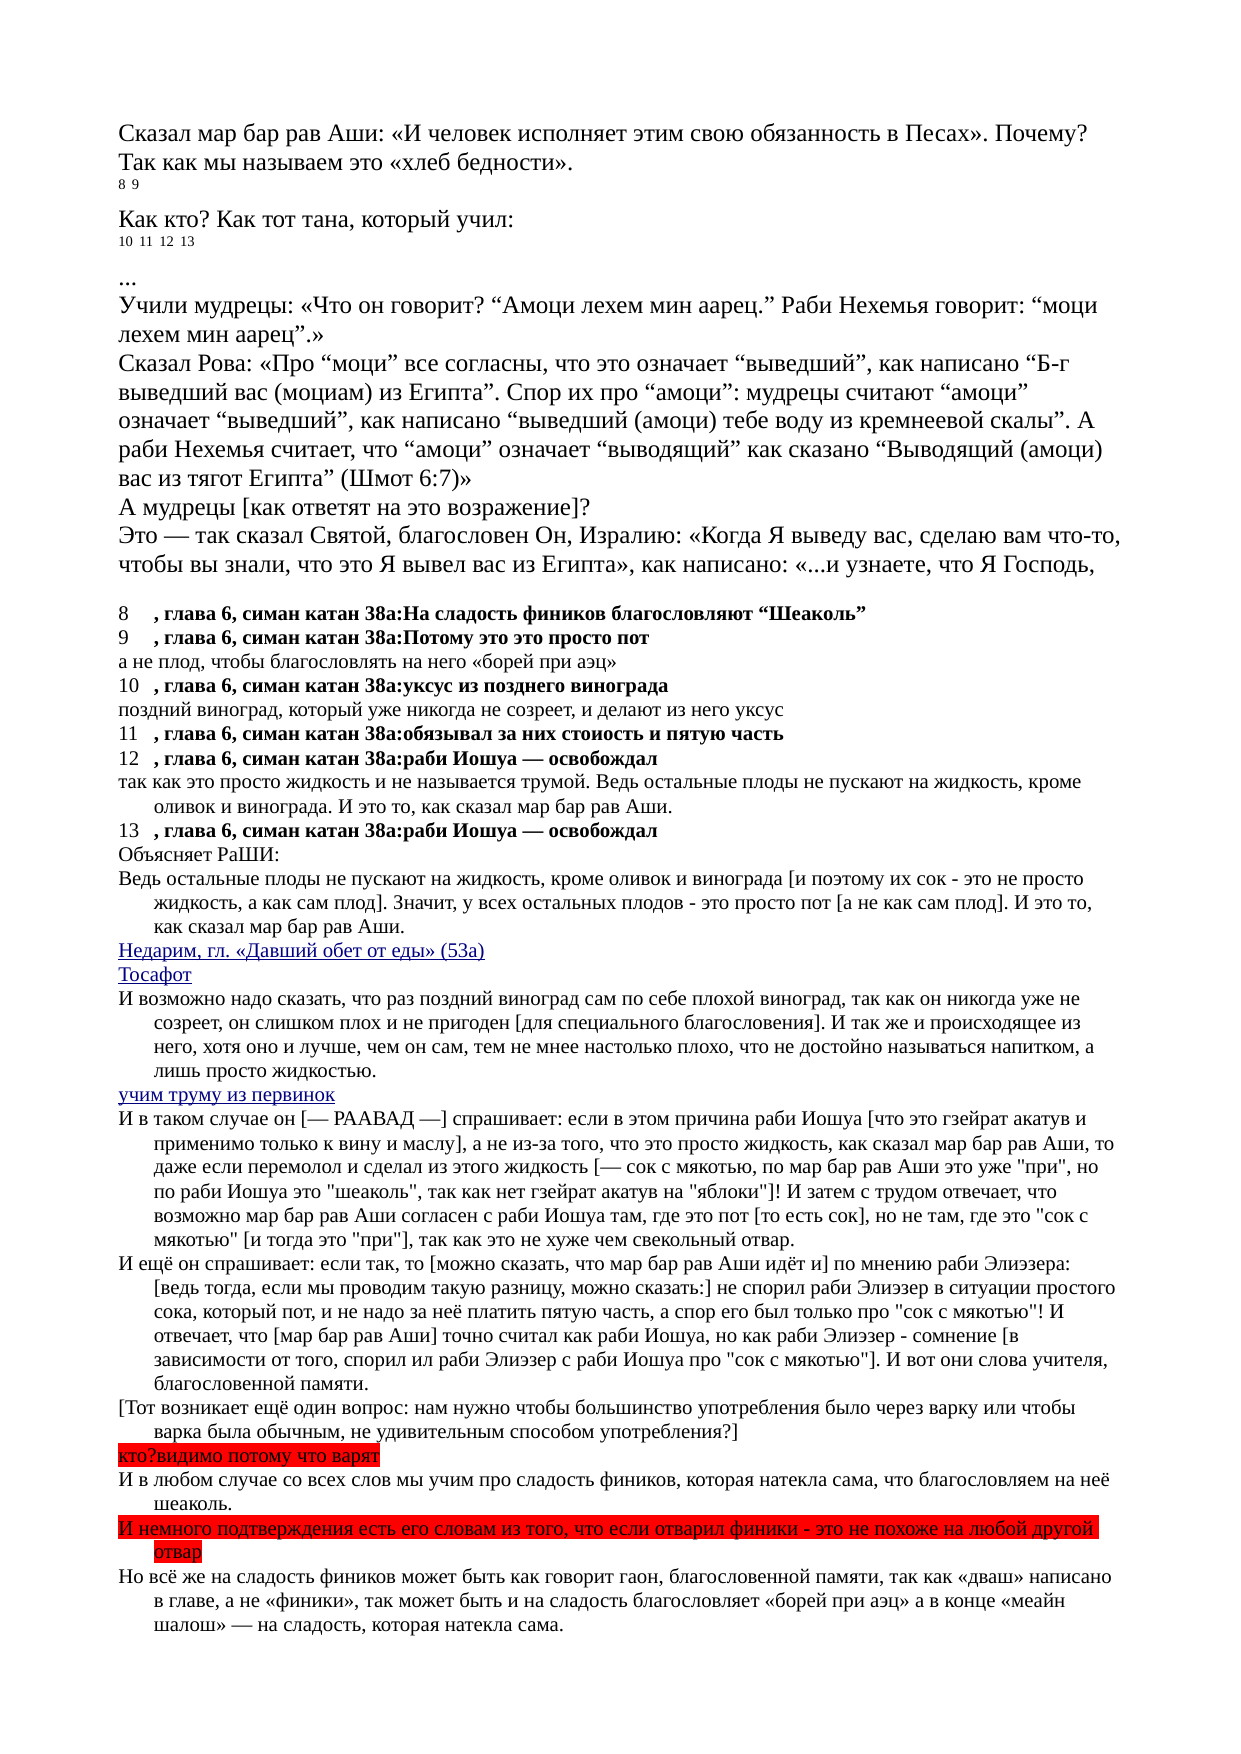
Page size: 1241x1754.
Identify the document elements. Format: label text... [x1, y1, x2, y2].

text Сказал Рова: «Про “моци” все согласны, что это означает “выведший”, как написано “Б-г выведший вас (моциам) из Египта”. Спор их про “амоци”: мудрецы считают “амоци” означает “выведший”, как написано “выведший (амоци) тебе воду из кремнеевой скалы”. А раби Нехемья считает, что “амоци” означает “выводящий” как сказано “Выводящий (амоци) вас из тягот Египта” (Шмот 6:7)» [118, 319, 1122, 406]
text Тосафот [118, 1003, 1122, 1032]
text просто как доски, так как не следил за тестом и подобно это тому, что учили в Моэд Катан (12а): [118, 490, 1122, 547]
text , глава 6, симан катан 38a:раби Иошуа — освобождал [118, 835, 1122, 859]
text Сделал пустое место в плите-кира и налил внуть воду с мукой, как это делают в ильпасе [118, 571, 1122, 600]
text так как это просто жидкость и не называется трумой. Ведь остальные плоды не пускают на жидкость, кроме оливок и винограда. И это то, как сказал мар бар рав Аши. [118, 778, 1122, 835]
text Как кто? Как тот тана, который учил: [118, 176, 1122, 204]
text ... [118, 233, 1122, 262]
text сделано как красивая булочка и тем самым показал, что собирается сделать хлеб [118, 437, 1122, 466]
text Учили мудрецы: «Что он говорит? “Амоци лехем мин аарец.” Раби Нехемья говорит: “моци лехем мин аарец”.» [118, 262, 1122, 319]
text поздний виноград, который уже никогда не созреет, и делают из него уксус [118, 701, 1122, 730]
text кто?видимо потому что варят [118, 1607, 1122, 1636]
text , глава 6, симан катан 38a:келиммудин [118, 466, 1122, 490]
text И ещё он спрашивает: если так, то [можно сказать, что мар бар рав Аши идёт и] по мнению раби Элиэзера: [ведь тогда, если мы проводим такую разницу, можно сказать:] не спорил раби Элиэзер в ситуации простого сока, который пот, и не надо за неё платить пятую часть, а спор его был только про "сок с мякотью"! И отвечает, что [мар бар рав Аши] точно считал как раби Иошуа, но как раби Элиэзер - сомнение [в зависимости от того, спорил ил раби Элиэзер с раби Иошуа про "сок с мякотью"]. И вот они слова учителя, благословенной памяти. [118, 1377, 1122, 1549]
text , глава 6, симан катан 38a:Потому это это просто пот [118, 624, 1122, 648]
text Объясняет РаШИ: [118, 859, 1122, 888]
text , глава 6, симан катан 38a:обязывал за них стоиость и пятую часть [118, 730, 1122, 754]
text , глава 6, симан катан 38a:раби Иошуа — освобождал [118, 754, 1122, 778]
text [Тот возникает ещё один вопрос: нам нужно чтобы большинство употребления было через варку или чтобы варка была обычным, не удивительным способом употребления?] [118, 1549, 1122, 1607]
text Недарим, гл. «Давший обет от еды» (53а) [118, 974, 1122, 1003]
text Ведь остальные плоды не пускают на жидкость, кроме оливок и винограда [и поэтому их сок - это не просто жидкость, а как сам плод]. Значит, у всех остальных плодов - это просто пот [а не как сам плод]. И это то, как сказал мар бар рав Аши. [118, 888, 1122, 974]
text , глава 6, симан катан 38a:На сладость фиников благословляют “Шеаколь” [118, 600, 1122, 624]
text , глава 6, симан катан 38a:куба деара [118, 547, 1122, 571]
text Сказал мар бар рав Аши: «И человек исполняет этим свою обязанность в Песах». Почему? Так как мы называем это «хлеб бедности». [118, 118, 1122, 147]
text И в таком случае он [— РААВАД —] спрашивает: если в этом причина раби Иошуа [что это гзейрат акатув и применимо только к вину и маслу], а не из-за того, что это просто жидкость, как сказал мар бар рав Аши, то даже если перемолол и сделал из этого жидкость [— сок с мякотью, по мар бар рав Аши это уже "при", но по раби Иошуа это "шеаколь", так как нет гзейрат акатув на "яблоки"]! И затем с трудом отвечает, что возможно мар бар рав Аши согласен с раби Иошуа там, где это пот [то есть сок], но не там, где это "сок с мякотью" [и тогда это "при"], так как это не хуже чем свекольный отвар. [118, 1176, 1122, 1377]
text а не плод, чтобы благословлять на него «борей при аэц» [118, 648, 1122, 677]
text учим труму из первинок [118, 1147, 1122, 1176]
text , глава 6, симан катан 38a:уксус из позднего винограда [118, 677, 1122, 701]
text И возможно надо сказать, что раз поздний виноград сам по себе плохой виноград, так как он никогда уже не созреет, он слишком плох и не пригоден [для специального благословения]. И так же и происходящее из него, хотя оно и лучше, чем он сам, тем не мнее настолько плохо, что не достойно называться напитком, а лишь просто жидкостью. [118, 1032, 1122, 1147]
